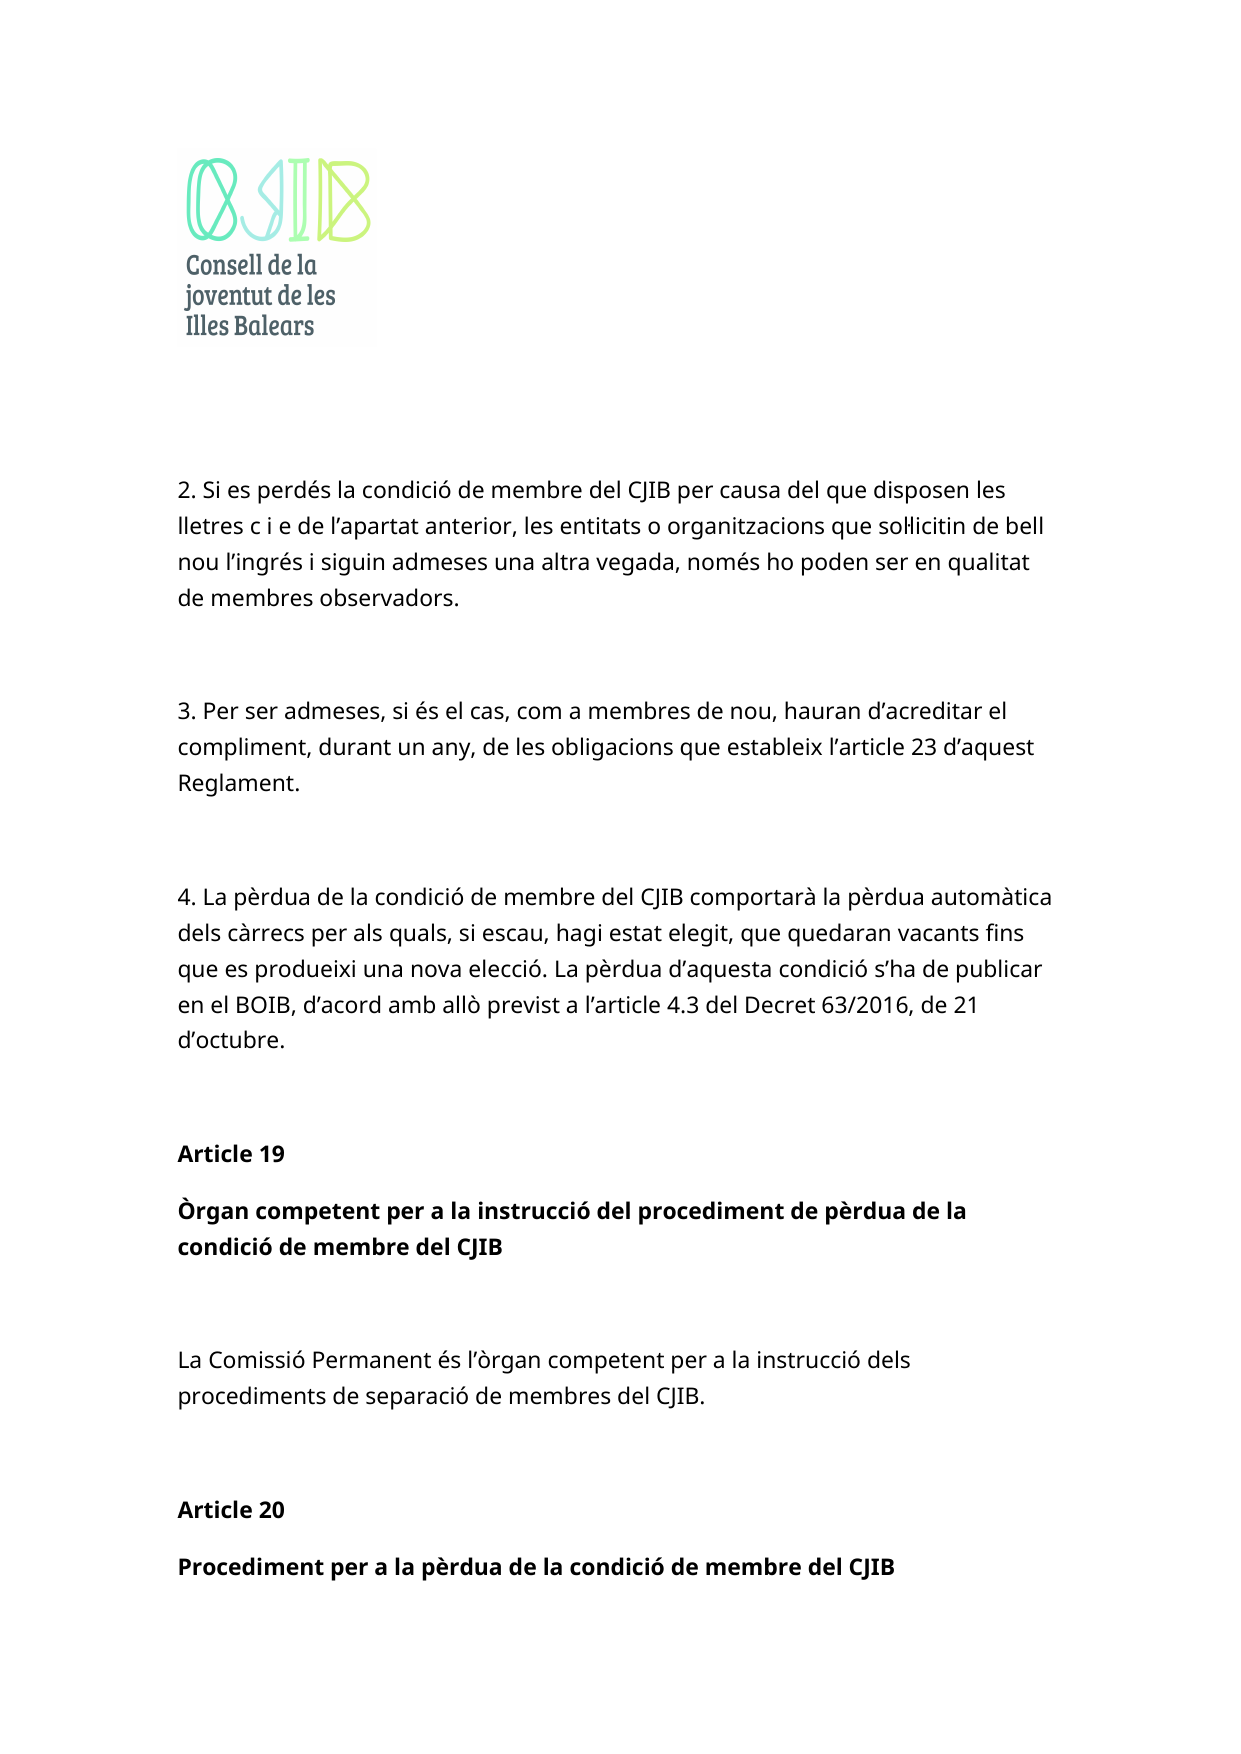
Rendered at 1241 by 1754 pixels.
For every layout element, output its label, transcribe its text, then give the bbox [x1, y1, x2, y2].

text La Comissió Permanent és l’òrgan competent per a la instrucció dels procediments de separació de membres del CJIB. [177, 1344, 1063, 1411]
text Òrgan competent per a la instrucció del procediment de pèrdua de la condició de membre del CJIB [177, 1195, 1063, 1262]
text Procediment per a la pèrdua de la condició de membre del CJIB [177, 1551, 1063, 1582]
text Article 19 [177, 1138, 1063, 1169]
text Article 20 [177, 1494, 1063, 1525]
text 3. Per ser admeses, si és el cas, com a membres de nou, hauran d’acreditar el compliment, durant un any, de les obligacions que estableix l’article 23 d’aquest Reglament. [177, 695, 1063, 798]
picture [177, 148, 377, 347]
text 4. La pèrdua de la condició de membre del CJIB comportarà la pèrdua automàtica dels càrrecs per als quals, si escau, hagi estat elegit, que quedaran vacants fins que es produeixi una nova elecció. La pèrdua d’aquesta condició s’ha de publicar en el BOIB, d’acord amb allò previst a l’article 4.3 del Decret 63/2016, de 21 d’octubre. [177, 881, 1063, 1056]
text 2. Si es perdés la condició de membre del CJIB per causa del que disposen les lletres c i e de l’apartat anterior, les entitats o organitzacions que sol·licitin de bell nou l’ingrés i siguin admeses una altra vegada, només ho poden ser en qualitat de membres observadors. [177, 474, 1063, 613]
